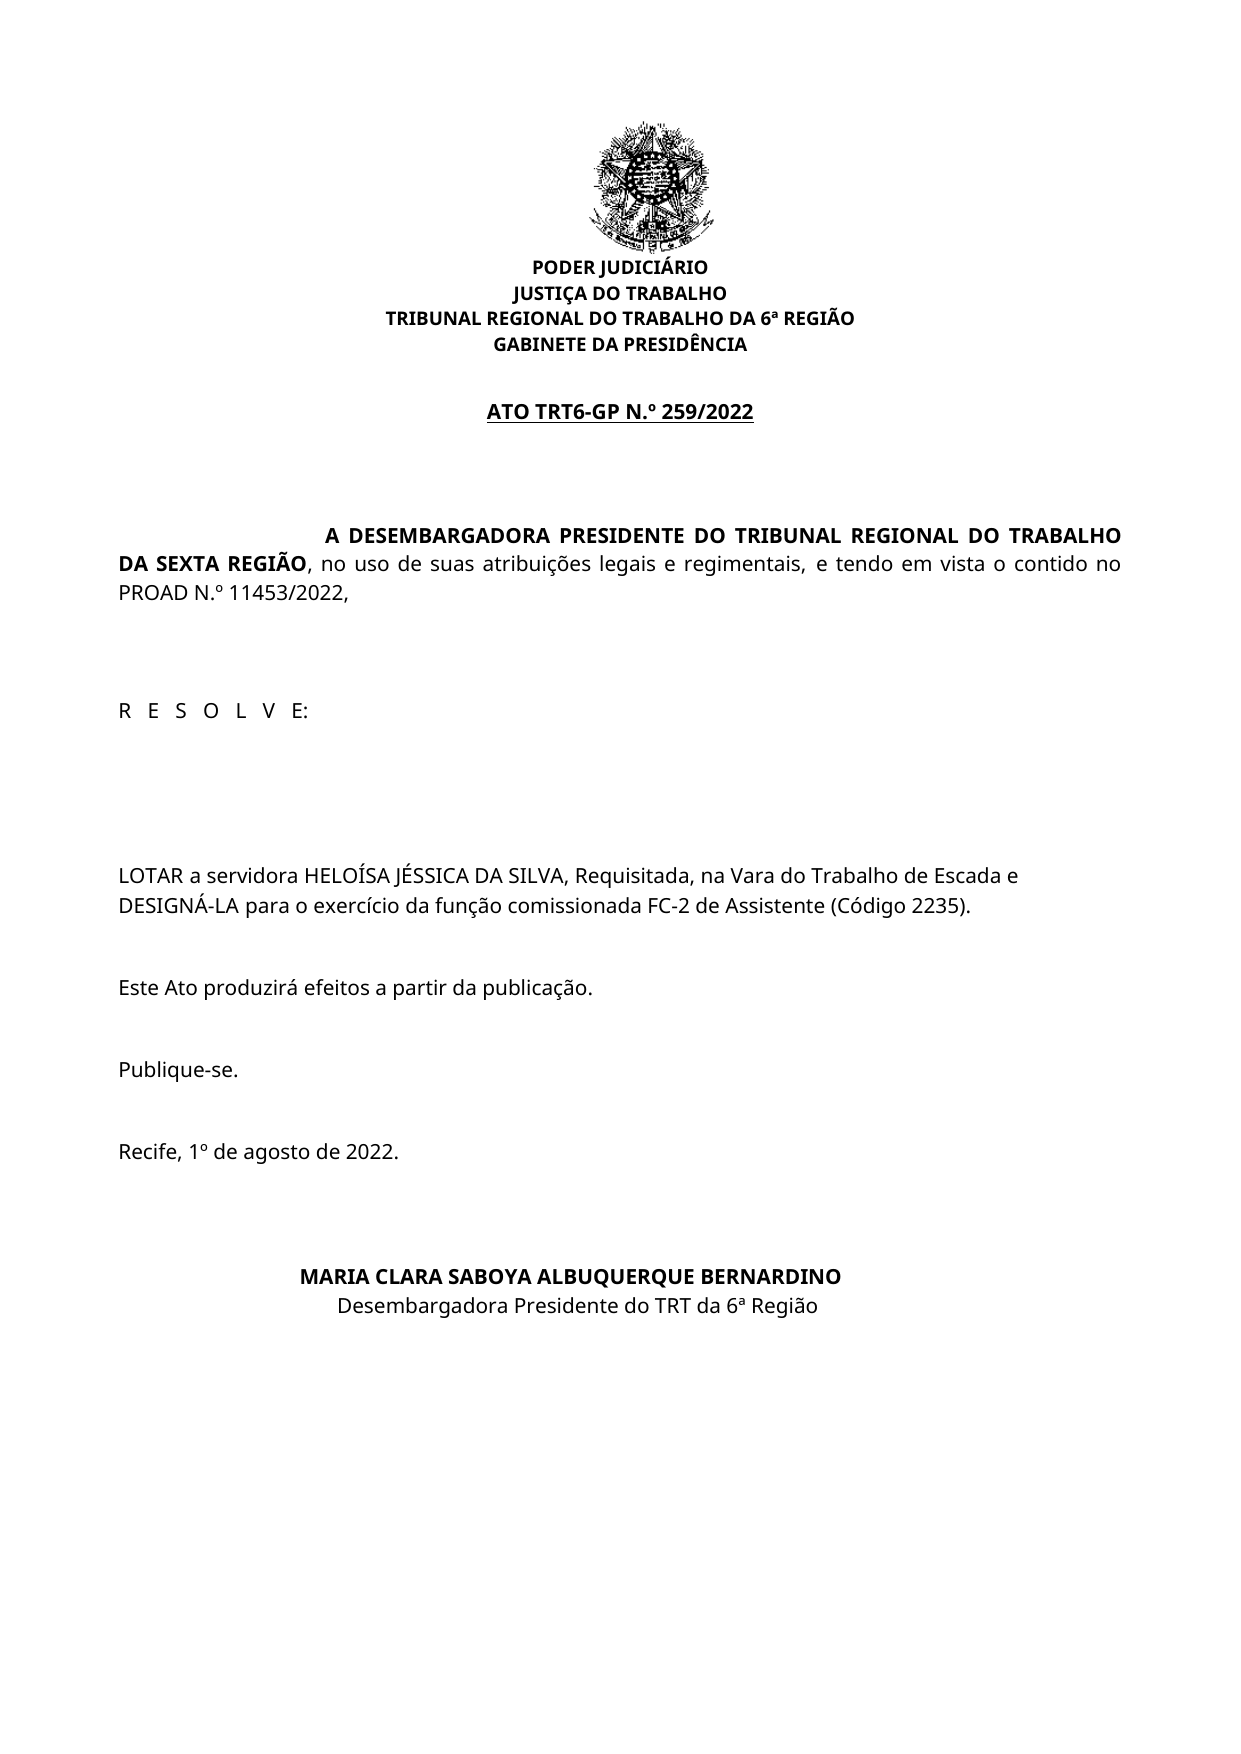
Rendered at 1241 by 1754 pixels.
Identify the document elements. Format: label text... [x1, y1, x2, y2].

subtitle JUSTIÇA DO TRABALHO [118, 280, 1122, 306]
text Recife, 1º de agosto de 2022. [118, 1137, 1107, 1166]
text MARIA CLARA SABOYA ALBUQUERQUE BERNARDINO [118, 1261, 1122, 1290]
text PODER JUDICIÁRIO [118, 254, 1122, 280]
text LOTAR a servidora HELOÍSA JÉSSICA DA SILVA, Requisitada, na Vara do Trabalho de Escada e DESIGNÁ-LA para o exercício da função comissionada FC-2 de Assistente (Código 2235). [118, 861, 1107, 919]
text ATO TRT6-GP N.º 259/2022 [118, 397, 1122, 426]
text Este Ato produzirá efeitos a partir da publicação. [118, 973, 1107, 1001]
text GABINETE DA PRESIDÊNCIA [118, 331, 1122, 357]
text A DESEMBARGADORA PRESIDENTE DO TRIBUNAL REGIONAL DO TRABALHO DA SEXTA REGIÃO, no uso de suas atribuições legais e regimentais, e tendo em vista o contido no PROAD N.º 11453/2022, [118, 521, 1122, 606]
text TRIBUNAL REGIONAL DO TRABALHO DA 6ª REGIÃO [118, 306, 1122, 331]
text Publique-se. [118, 1055, 1107, 1083]
text Desembargadora Presidente do TRT da 6ª Região [118, 1290, 1107, 1320]
picture [587, 118, 717, 255]
text R E S O L V E: [118, 697, 1107, 725]
